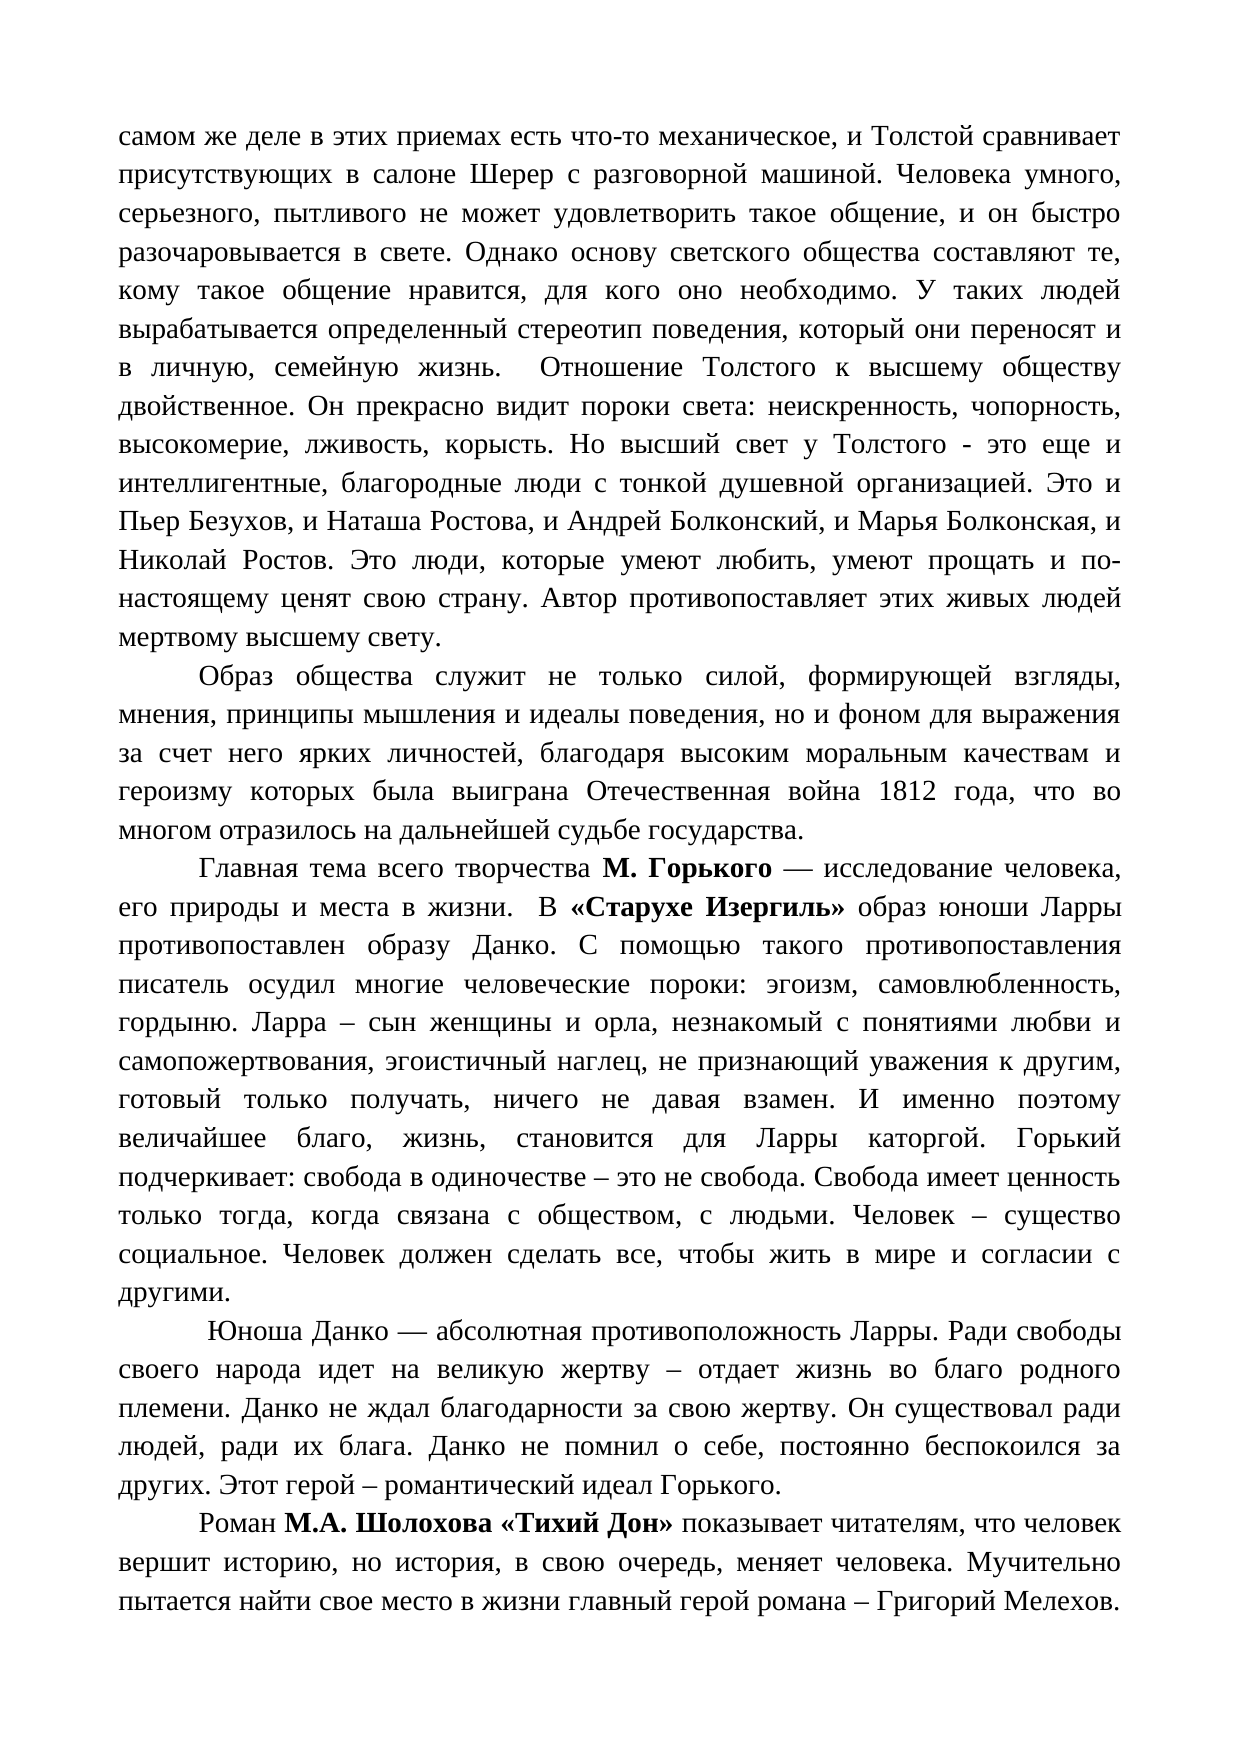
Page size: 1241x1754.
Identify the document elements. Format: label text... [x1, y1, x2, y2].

text Образ общества служит не только силой, формирующей взгляды, мнения, принципы мышления и идеалы поведения, но и фоном для выражения за счет него ярких личностей, благодаря высоким моральным качествам и героизму которых была выиграна Отечественная война 1812 года, что во многом отразилось на дальнейшей судьбе государства. [118, 658, 1122, 845]
text Роман М.А. Шолохова «Тихий Дон» показывает читателям, что человек вершит историю, но история, в свою очередь, меняет человека. Мучительно пытается найти свое место в жизни главный герой романа – Григорий Мелехов. [118, 1506, 1122, 1616]
text Юноша Данко — абсолютная противоположность Ларры. Ради свободы своего народа идет на великую жертву – отдает жизнь во благо родного племени. Данко не ждал благодарности за свою жертву. Он существовал ради людей, ради их блага. Данко не помнил о себе, постоянно беспокоился за других. Этот герой – романтический идеал Горького. [118, 1313, 1122, 1501]
text самом же деле в этих приемах есть что-то механическое, и Толстой сравнивает присутствующих в салоне Шерер с разговорной машиной. Человека умного, серьезного, пытливого не может удовлетворить такое общение, и он быстро разочаровывается в свете. Однако основу светского общества составляют те, кому такое общение нравится, для кого оно необходимо. У таких людей вырабатывается определенный стереотип поведения, который они переносят и в личную, семейную жизнь. Отношение Толстого к высшему обществу двойственное. Он прекрасно видит пороки света: неискренность, чопорность, высокомерие, лживость, корысть. Но высший свет у Толстого - это еще и интеллигентные, благородные люди с тонкой душевной организацией. Это и Пьер Безухов, и Наташа Ростова, и Андрей Болконский, и Марья Болконская, и Николай Ростов. Это люди, которые умеют любить, умеют прощать и по-настоящему ценят свою страну. Автор противопоставляет этих живых людей мертвому высшему свету. [118, 118, 1122, 653]
text Главная тема всего творчества М. Горького — исследование человека, его природы и места в жизни. В «Старухе Изергиль» образ юноши Ларры противопоставлен образу Данко. С помощью такого противопоставления писатель осудил многие человеческие пороки: эгоизм, самовлюбленность, гордыню. Ларра – сын женщины и орла, незнакомый с понятиями любви и самопожертвования, эгоистичный наглец, не признающий уважения к другим, готовый только получать, ничего не давая взамен. И именно поэтому величайшее благо, жизнь, становится для Ларры каторгой. Горький подчеркивает: свобода в одиночестве – это не свобода. Свобода имеет ценность только тогда, когда связана с обществом, с людьми. Человек – существо социальное. Человек должен сделать все, чтобы жить в мире и согласии с другими. [118, 850, 1122, 1308]
